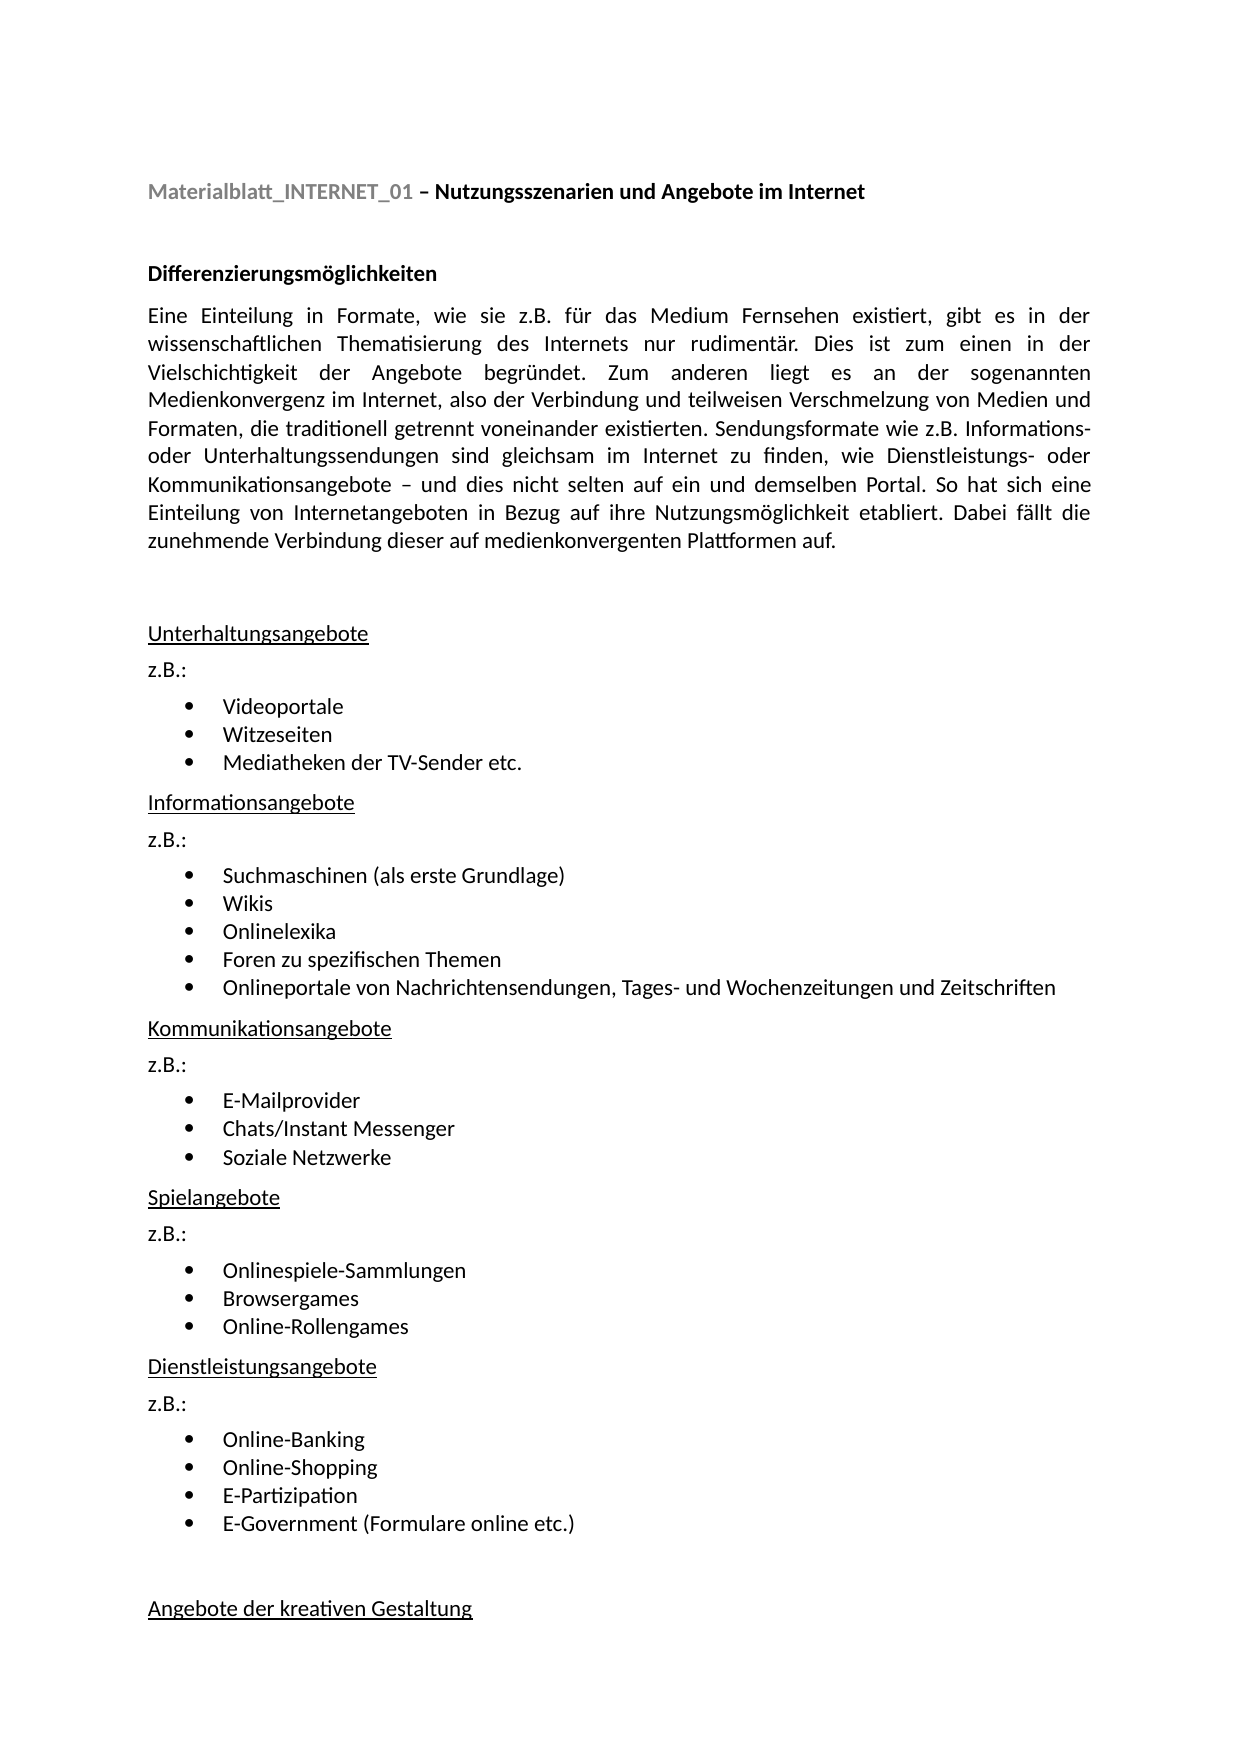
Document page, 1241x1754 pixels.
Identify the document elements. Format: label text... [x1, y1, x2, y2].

list E-Mailprovider [185, 1087, 1093, 1114]
list E-Partizipation [185, 1481, 1093, 1509]
list Browsergames [185, 1284, 1093, 1312]
list Witzeseiten [185, 720, 1093, 748]
subtitle Informationsangebote [148, 788, 1093, 817]
subtitle Kommunikationsangebote [148, 1014, 1093, 1042]
list Online-Banking [185, 1425, 1093, 1453]
list Onlineportale von Nachrichtensendungen, Tages- und Wochenzeitungen und Zeitschriften [185, 973, 1093, 1001]
list Onlinespiele-Sammlungen [185, 1256, 1093, 1284]
subtitle Unterhaltungsangebote [148, 619, 1093, 647]
list Videoportale [185, 692, 1093, 720]
list Foren zu spezifischen Themen [185, 945, 1093, 973]
list Onlinelexika [185, 917, 1093, 945]
subtitle Dienstleistungsangebote [148, 1352, 1093, 1380]
text Eine Einteilung in Formate, wie sie z.B. für das Medium Fernsehen existiert, gibt es in der wissenschaftlichen Thematisierung des Internets nur rudimentär. Dies ist zum einen in der Vielschichtigkeit der Angebote begründet. Zum anderen liegt es an der sogenannten Medienkonvergenz im Internet, also der Verbindung und teilweisen Verschmelzung von Medien und Formaten, die traditionell getrennt voneinander existierten. Sendungsformate wie z.B. Informations- oder Unterhaltungssendungen sind gleichsam im Internet zu finden, wie Dienstleistungs- oder Kommunikationsangebote – und dies nicht selten auf ein und demselben Portal. So hat sich eine Einteilung von Internetangeboten in Bezug auf ihre Nutzungsmöglichkeit etabliert. Dabei fällt die zunehmende Verbindung dieser auf medienkonvergenten Plattformen auf. [148, 302, 1093, 554]
subtitle Materialblatt_INTERNET_01 – Nutzungsszenarien und Angebote im Internet [148, 177, 1093, 205]
list Online-Rollengames [185, 1312, 1093, 1340]
text z.B.: [148, 1050, 1093, 1078]
text z.B.: [148, 1219, 1093, 1247]
list Suchmaschinen (als erste Grundlage) [185, 861, 1093, 889]
text z.B.: [148, 1389, 1093, 1417]
text z.B.: [148, 825, 1093, 853]
list Online-Shopping [185, 1453, 1093, 1481]
list Wikis [185, 889, 1093, 917]
text z.B.: [148, 656, 1093, 684]
list E-Government (Formulare online etc.) [185, 1509, 1093, 1537]
list Soziale Netzwerke [185, 1143, 1093, 1171]
subtitle Spielangebote [148, 1183, 1093, 1211]
subtitle Angebote der kreativen Gestaltung [148, 1594, 1093, 1622]
subtitle Differenzierungsmöglichkeiten [148, 259, 1093, 287]
list Mediatheken der TV-Sender etc. [185, 748, 1093, 776]
list Chats/Instant Messenger [185, 1114, 1093, 1143]
